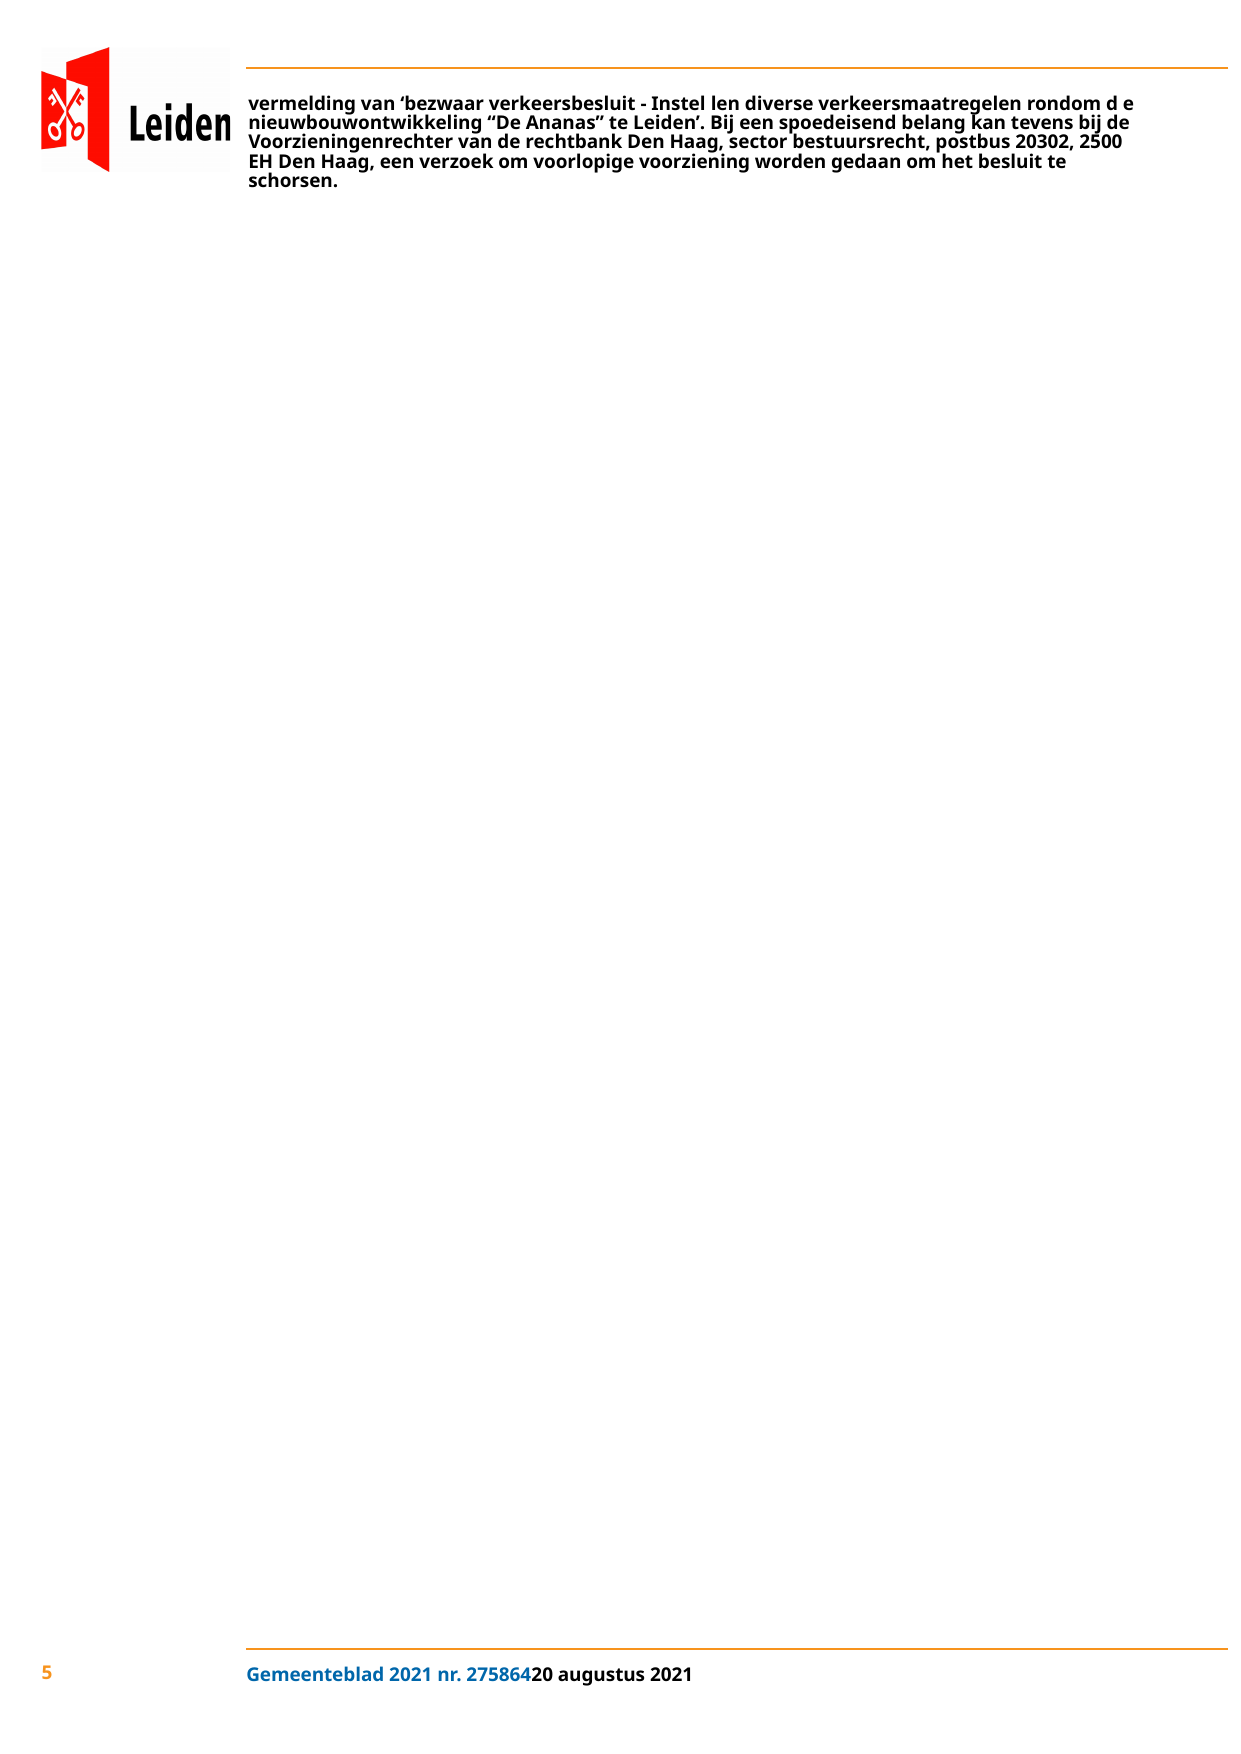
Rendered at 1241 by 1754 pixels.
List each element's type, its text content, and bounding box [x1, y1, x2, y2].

picture [41, 47, 231, 172]
text vermelding van ‘bezwaar verkeersbesluit - Instel len diverse verkeersmaatregelen rondom d e nieuwbouwontwikkeling “De Ananas” te Leiden’. Bij een spoedeisend belang kan tevens bij de Voorzieningenrechter van de rechtbank Den Haag, sector bestuursrecht, postbus 20302, 2500 EH Den Haag, een verzoek om voorlopige voorziening worden gedaan om het besluit te schorsen. [248, 95, 1152, 191]
